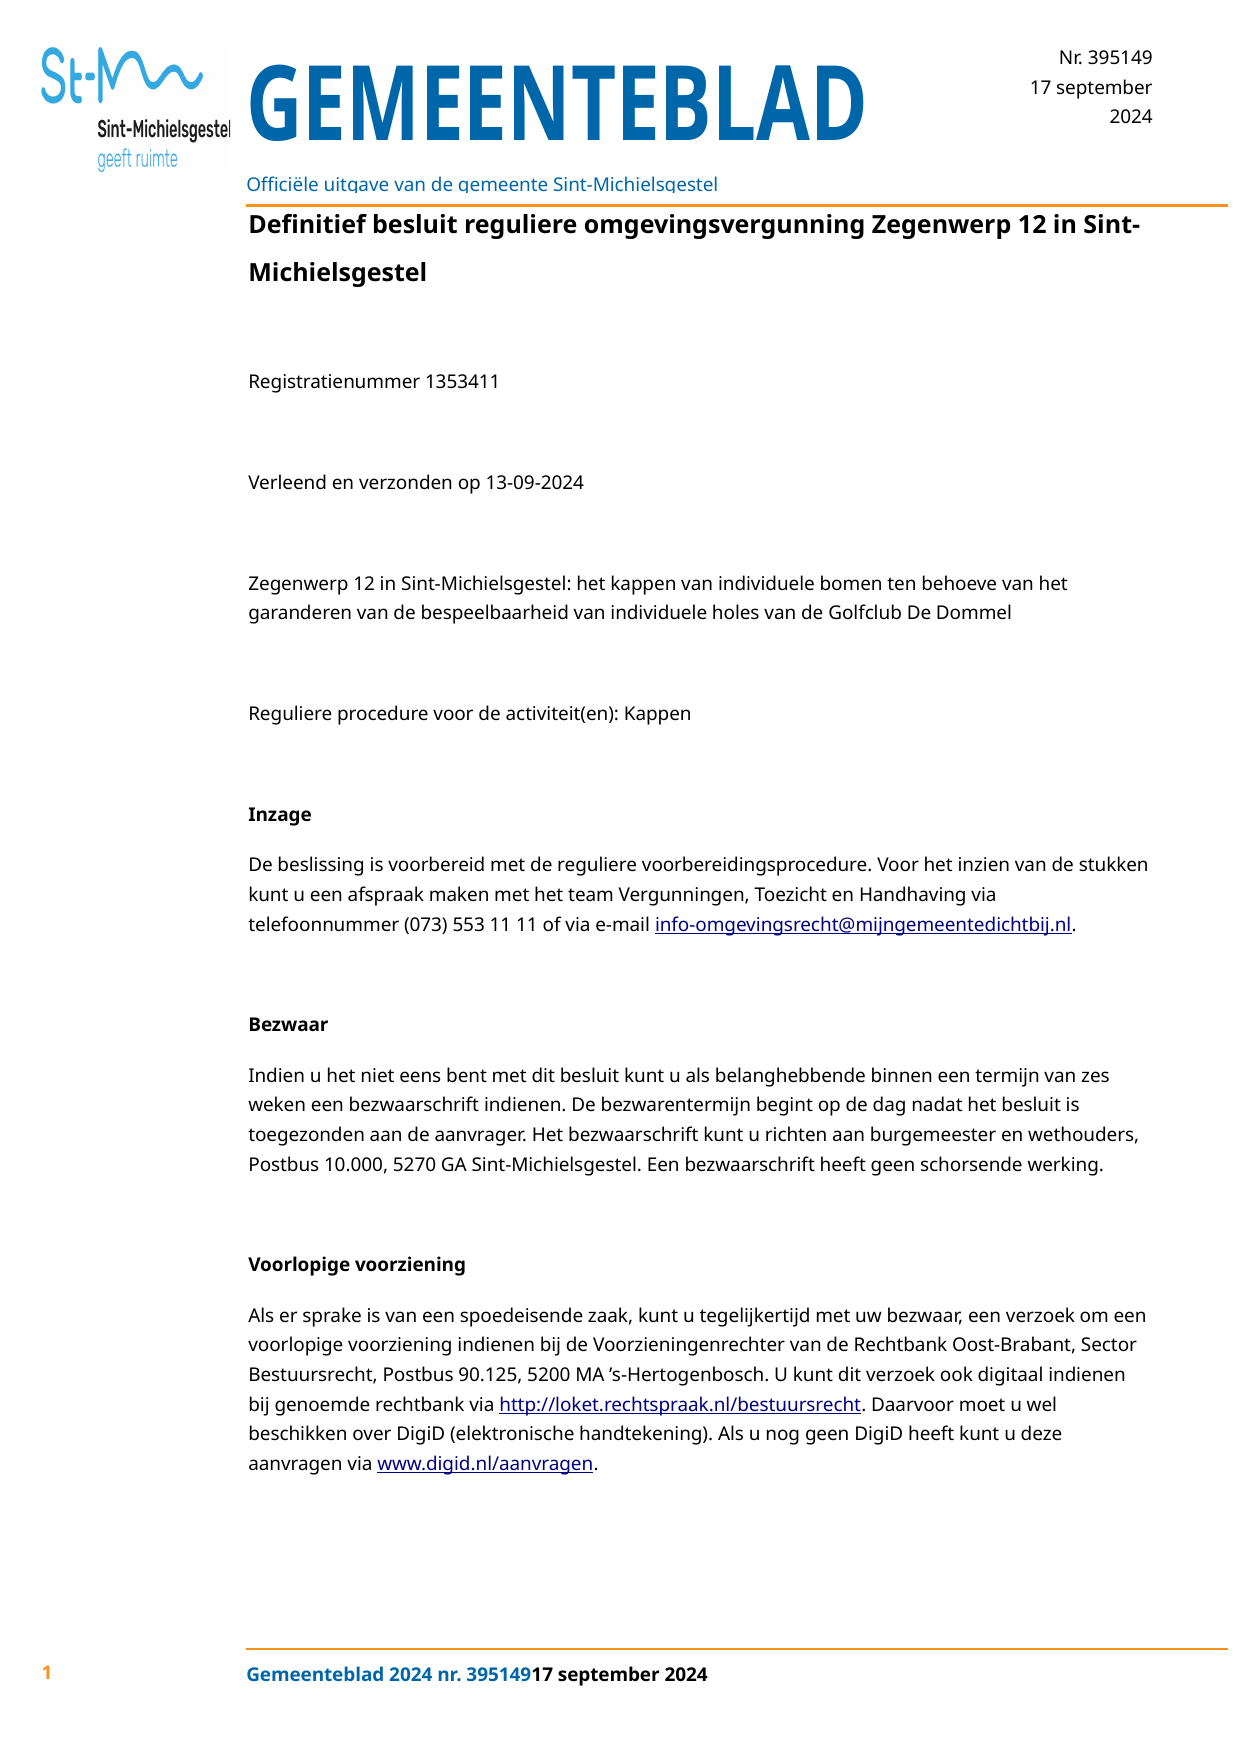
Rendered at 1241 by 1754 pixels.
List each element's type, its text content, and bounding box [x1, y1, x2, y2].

text Indien u het niet eens bent met dit besluit kunt u als belanghebbende binnen een termijn van zes weken een bezwaarschrift indienen. De bezwarentermijn begint op de dag nadat het besluit is toegezonden aan de aanvrager. Het bezwaarschrift kunt u richten aan burgemeester en wethouders, Postbus 10.000, 5270 GA Sint-Michielsgestel. Een bezwaarschrift heeft geen schorsende werking. [248, 1062, 1152, 1177]
text Zegenwerp 12 in Sint-Michielsgestel: het kappen van individuele bomen ten behoeve van het garanderen van de bespeelbaarheid van individuele holes van de Golfclub De Dommel [248, 570, 1152, 625]
text Reguliere procedure voor de activiteit(en): Kappen [248, 700, 1152, 726]
text Als er sprake is van een spoedeisende zaak, kunt u tegelijkertijd met uw bezwaar, een verzoek om een voorlopige voorziening indienen bij de Voorzieningenrechter van de Rechtbank Oost-Brabant, Sector Bestuursrecht, Postbus 90.125, 5200 MA ’s-Hertogenbosch. U kunt dit verzoek ook digitaal indienen bij genoemde rechtbank via http://loket.rechtspraak.nl/bestuursrecht. Daarvoor moet u wel beschikken over DigiD (elektronische handtekening). Als u nog geen DigiD heeft kunt u deze aanvragen via www.digid.nl/aanvragen. [248, 1302, 1152, 1476]
text Registratienummer 1353411 [248, 368, 1152, 394]
text Voorlopige voorziening [248, 1252, 1152, 1277]
text Definitief besluit reguliere omgevingsvergunning Zegenwerp 12 in Sint-Michielsgestel [248, 207, 1152, 288]
text Inzage [248, 801, 1152, 827]
text Bezwaar [248, 1012, 1152, 1037]
text Verleend en verzonden op 13-09-2024 [248, 469, 1152, 495]
text De beslissing is voorbereid met de reguliere voorbereidingsprocedure. Voor het inzien van de stukken kunt u een afspraak maken met het team Vergunningen, Toezicht en Handhaving via telefoonnummer (073) 553 11 11 of via e-mail info-omgevingsrecht@mijngemeentedichtbij.nl. [248, 852, 1152, 937]
picture [41, 47, 231, 172]
